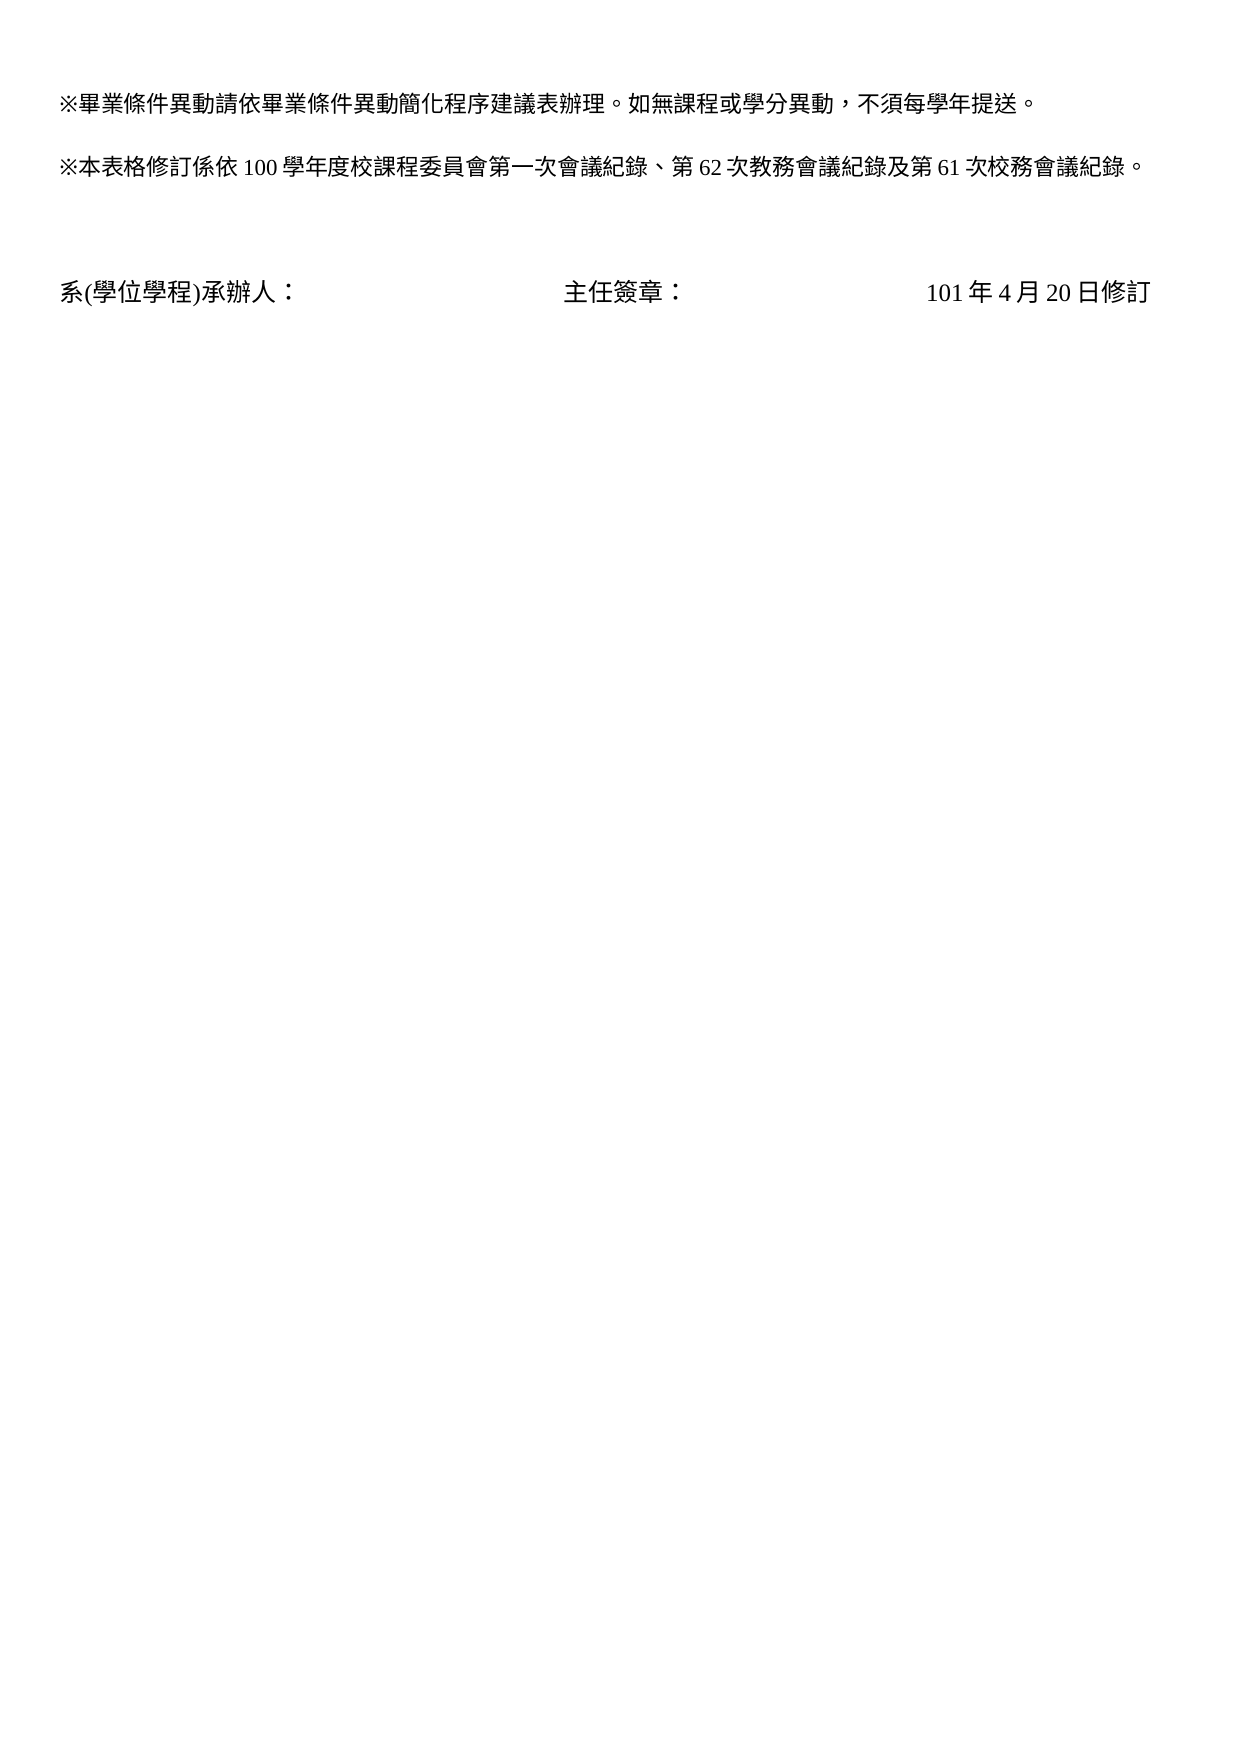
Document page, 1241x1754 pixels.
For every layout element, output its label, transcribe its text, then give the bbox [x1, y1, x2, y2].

text 系(學位學程)承辦人： 主任簽章： 101年4月20日修訂 [59, 249, 1181, 311]
text ※畢業條件異動請依畢業條件異動簡化程序建議表辦理。如無課程或學分異動，不須每學年提送。 [59, 61, 1181, 124]
text ※本表格修訂係依100學年度校課程委員會第一次會議紀錄、第62次教務會議紀錄及第61次校務會議紀錄。 [59, 124, 1181, 186]
